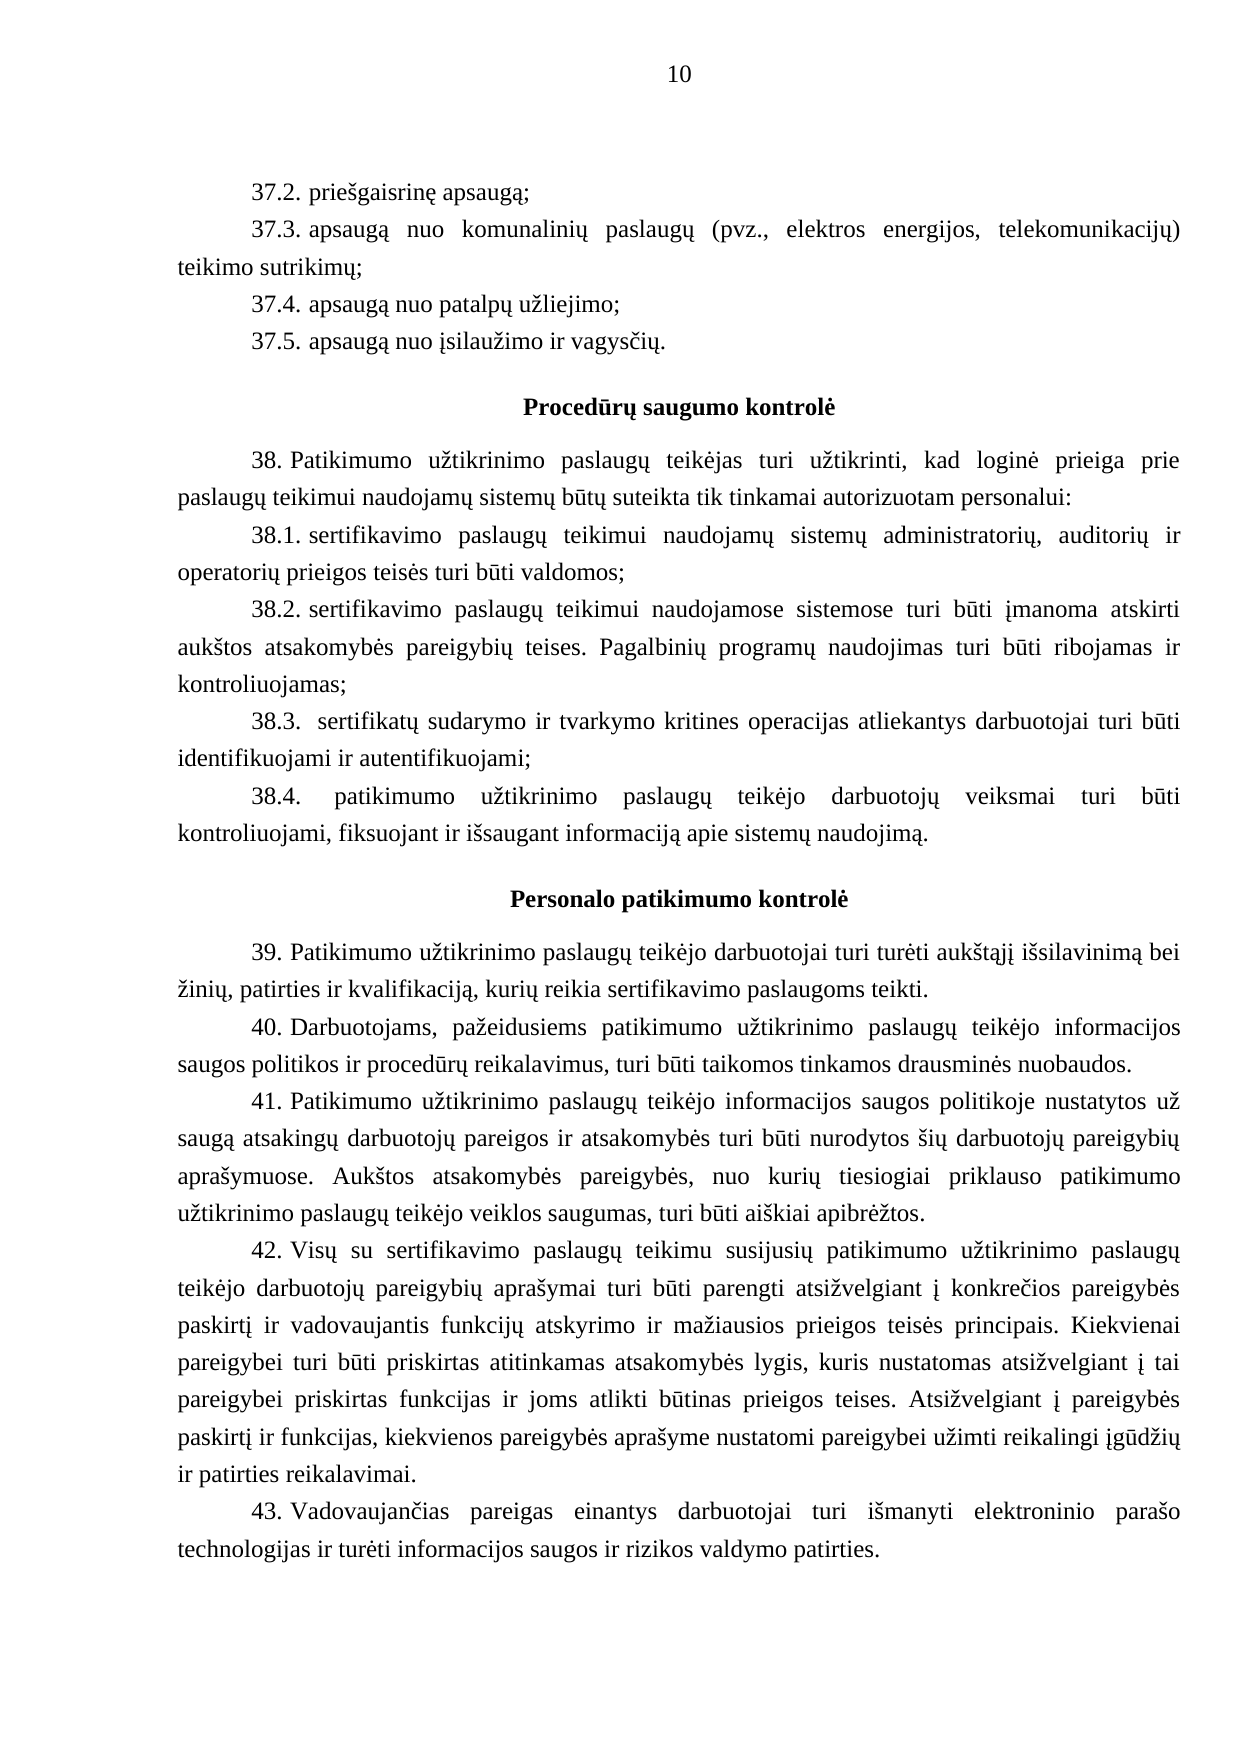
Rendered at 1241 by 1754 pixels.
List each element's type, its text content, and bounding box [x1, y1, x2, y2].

text Procedūrų saugumo kontrolė [177, 392, 1181, 421]
text 38.4. patikimumo užtikrinimo paslaugų teikėjo darbuotojų veiksmai turi būti kontroliuojami, fiksuojant ir išsaugant informaciją apie sistemų naudojimą. [177, 781, 1181, 847]
text 43. Vadovaujančias pareigas einantys darbuotojai turi išmanyti elektroninio parašo technologijas ir turėti informacijos saugos ir rizikos valdymo patirties. [177, 1496, 1181, 1562]
text 42. Visų su sertifikavimo paslaugų teikimu susijusių patikimumo užtikrinimo paslaugų teikėjo darbuotojų pareigybių aprašymai turi būti parengti atsižvelgiant į konkrečios pareigybės paskirtį ir vadovaujantis funkcijų atskyrimo ir mažiausios prieigos teisės principais. Kiekvienai pareigybei turi būti priskirtas atitinkamas atsakomybės lygis, kuris nustatomas atsižvelgiant į tai pareigybei priskirtas funkcijas ir joms atlikti būtinas prieigos teises. Atsižvelgiant į pareigybės paskirtį ir funkcijas, kiekvienos pareigybės aprašyme nustatomi pareigybei užimti reikalingi įgūdžių ir patirties reikalavimai. [177, 1235, 1181, 1488]
text 38.2. sertifikavimo paslaugų teikimui naudojamose sistemose turi būti įmanoma atskirti aukštos atsakomybės pareigybių teises. Pagalbinių programų naudojimas turi būti ribojamas ir kontroliuojamas; [177, 594, 1181, 698]
text 37.2. priešgaisrinę apsaugą; [177, 177, 1181, 206]
text 38.1. sertifikavimo paslaugų teikimui naudojamų sistemų administratorių, auditorių ir operatorių prieigos teisės turi būti valdomos; [177, 520, 1181, 586]
text 38.3. sertifikatų sudarymo ir tvarkymo kritines operacijas atliekantys darbuotojai turi būti identifikuojami ir autentifikuojami; [177, 706, 1181, 772]
text 40. Darbuotojams, pažeidusiems patikimumo užtikrinimo paslaugų teikėjo informacijos saugos politikos ir procedūrų reikalavimus, turi būti taikomos tinkamos drausminės nuobaudos. [177, 1012, 1181, 1078]
text Personalo patikimumo kontrolė [177, 884, 1181, 913]
text 37.5. apsaugą nuo įsilaužimo ir vagysčių. [177, 326, 1181, 355]
text 41. Patikimumo užtikrinimo paslaugų teikėjo informacijos saugos politikoje nustatytos už saugą atsakingų darbuotojų pareigos ir atsakomybės turi būti nurodytos šių darbuotojų pareigybių aprašymuose. Aukštos atsakomybės pareigybės, nuo kurių tiesiogiai priklauso patikimumo užtikrinimo paslaugų teikėjo veiklos saugumas, turi būti aiškiai apibrėžtos. [177, 1086, 1181, 1227]
text 37.3. apsaugą nuo komunalinių paslaugų (pvz., elektros energijos, telekomunikacijų) teikimo sutrikimų; [177, 214, 1181, 281]
text 38. Patikimumo užtikrinimo paslaugų teikėjas turi užtikrinti, kad loginė prieiga prie paslaugų teikimui naudojamų sistemų būtų suteikta tik tinkamai autorizuotam personalui: [177, 445, 1181, 511]
text 39. Patikimumo užtikrinimo paslaugų teikėjo darbuotojai turi turėti aukštąjį išsilavinimą bei žinių, patirties ir kvalifikaciją, kurių reikia sertifikavimo paslaugoms teikti. [177, 937, 1181, 1003]
text 37.4. apsaugą nuo patalpų užliejimo; [177, 289, 1181, 318]
